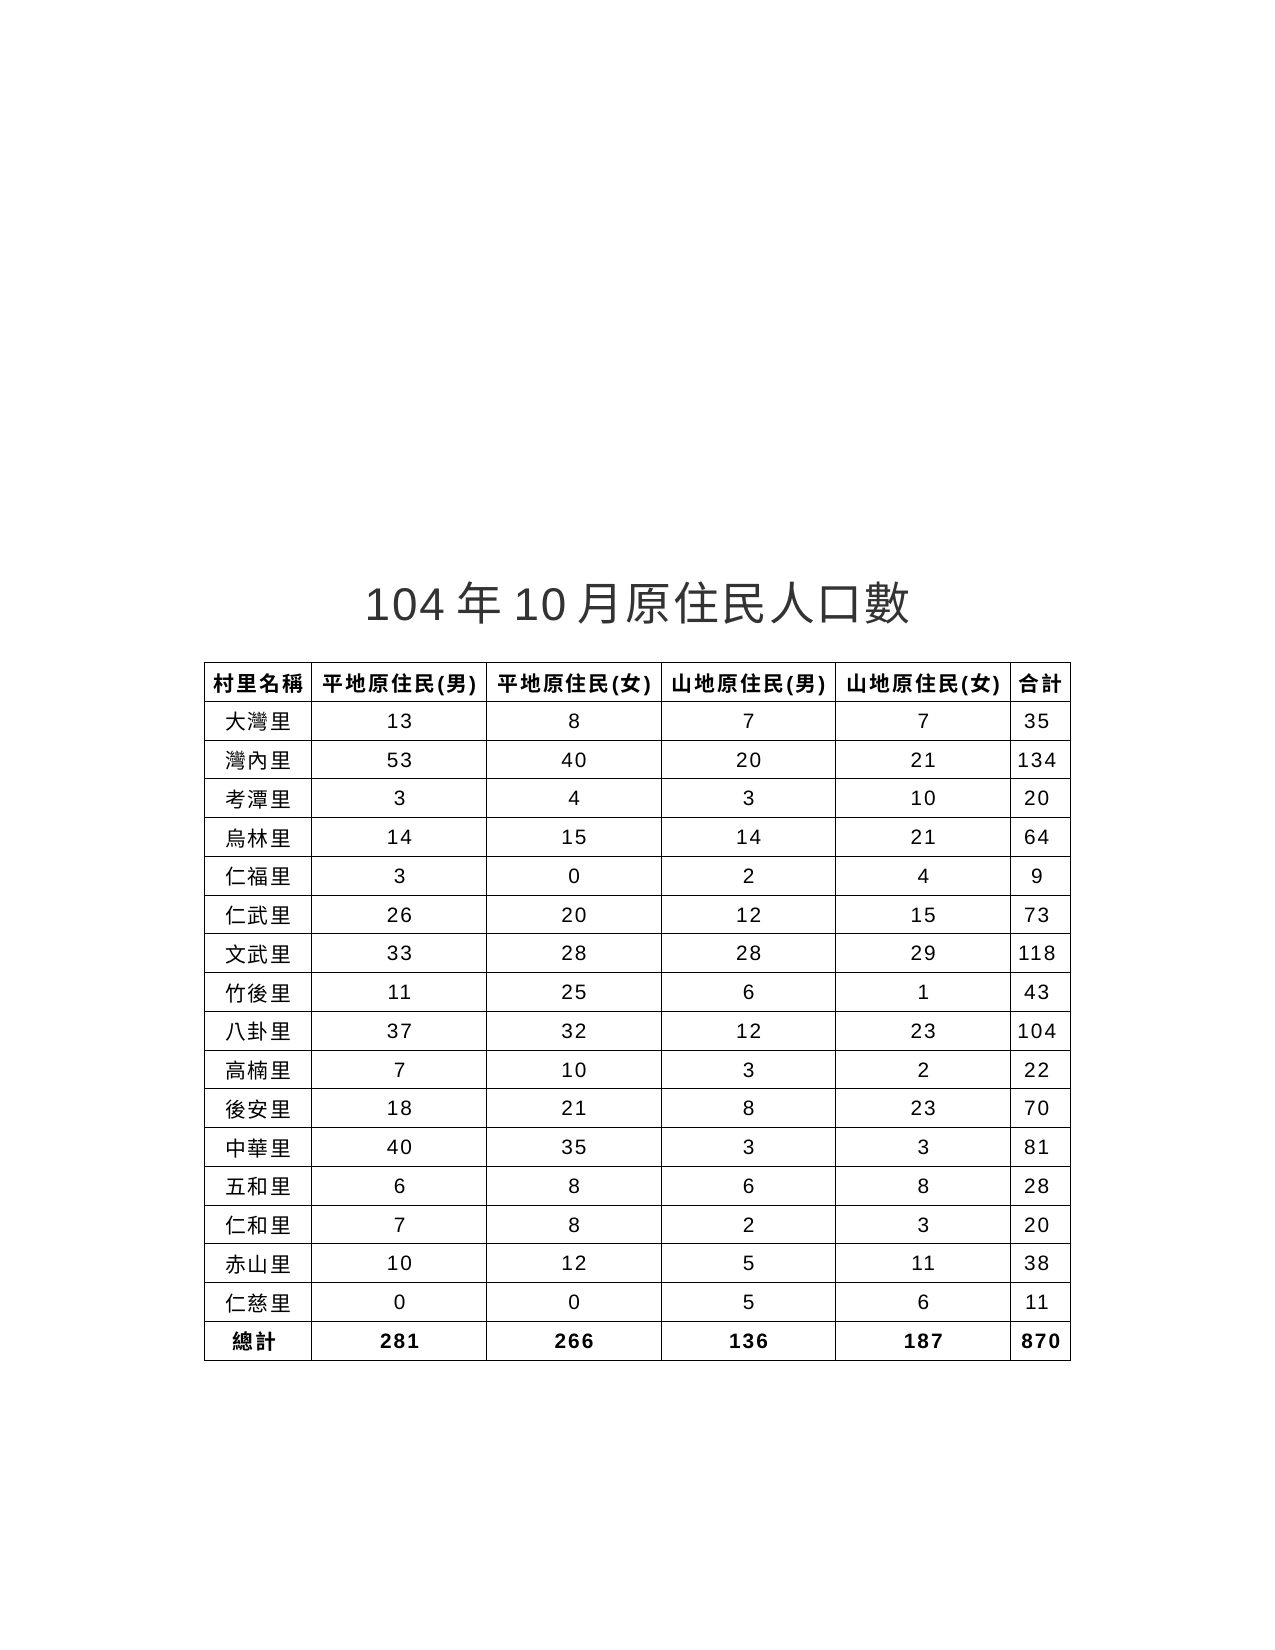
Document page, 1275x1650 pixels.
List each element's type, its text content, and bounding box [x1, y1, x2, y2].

table_cell 仁和里 [205, 1206, 311, 1243]
table_cell 281 [312, 1322, 486, 1359]
table_cell 118 [1011, 934, 1070, 972]
table_cell 8 [487, 1167, 661, 1204]
table_cell 7 [662, 702, 835, 739]
table_cell 仁慈里 [205, 1283, 311, 1321]
table_cell 43 [1011, 973, 1070, 1011]
table_cell 6 [836, 1283, 1010, 1321]
table_cell 12 [662, 1012, 835, 1049]
table_cell 2 [662, 857, 835, 894]
table_cell 12 [487, 1244, 661, 1282]
table_cell 7 [312, 1206, 486, 1243]
table_cell 8 [836, 1167, 1010, 1204]
table_cell 3 [662, 1051, 835, 1088]
table_cell 40 [312, 1128, 486, 1166]
table_cell 7 [312, 1051, 486, 1088]
table_cell 4 [836, 857, 1010, 894]
table_cell 23 [836, 1089, 1010, 1127]
table_cell 文武里 [205, 934, 311, 972]
table_cell 22 [1011, 1051, 1070, 1088]
table_cell 仁武里 [205, 896, 311, 933]
table_cell 13 [312, 702, 486, 739]
table_cell 134 [1011, 741, 1070, 778]
table_cell 12 [662, 896, 835, 933]
table_header 平地原住民(女) [487, 663, 661, 701]
table_cell 6 [662, 973, 835, 1011]
table_cell 5 [662, 1283, 835, 1321]
table_cell 136 [662, 1322, 835, 1359]
table_cell 2 [836, 1051, 1010, 1088]
table_cell 26 [312, 896, 486, 933]
table_cell 28 [487, 934, 661, 972]
table_cell 37 [312, 1012, 486, 1049]
table_header 合計 [1011, 663, 1070, 701]
table_cell 4 [487, 779, 661, 817]
table_cell 104 [1011, 1012, 1070, 1049]
table_cell 11 [1011, 1283, 1070, 1321]
table_cell 3 [312, 779, 486, 817]
table_cell 0 [312, 1283, 486, 1321]
table_header 山地原住民(男) [662, 663, 835, 701]
table_cell 266 [487, 1322, 661, 1359]
table_cell 10 [487, 1051, 661, 1088]
table_cell 25 [487, 973, 661, 1011]
table_cell 考潭里 [205, 779, 311, 817]
table_cell 後安里 [205, 1089, 311, 1127]
table_header 村里名稱 [205, 663, 311, 701]
table_cell 73 [1011, 896, 1070, 933]
table_cell 0 [487, 857, 661, 894]
table_cell 總計 [205, 1322, 311, 1359]
table_cell 29 [836, 934, 1010, 972]
table_cell 8 [487, 1206, 661, 1243]
table_cell 21 [487, 1089, 661, 1127]
table_cell 20 [662, 741, 835, 778]
table_cell 5 [662, 1244, 835, 1282]
table_header 平地原住民(男) [312, 663, 486, 701]
table_cell 187 [836, 1322, 1010, 1359]
table_cell 2 [662, 1206, 835, 1243]
table_cell 70 [1011, 1089, 1070, 1127]
table_cell 53 [312, 741, 486, 778]
text 104年10月原住民人口數 [187, 567, 1087, 633]
table_cell 8 [487, 702, 661, 739]
table_cell 35 [1011, 702, 1070, 739]
table_cell 八卦里 [205, 1012, 311, 1049]
table_header [186, 662, 1089, 1481]
table_cell 8 [662, 1089, 835, 1127]
table_cell 10 [312, 1244, 486, 1282]
table_cell 33 [312, 934, 486, 972]
table_cell 10 [836, 779, 1010, 817]
table_cell 大灣里 [205, 702, 311, 739]
table_header 山地原住民(女) [836, 663, 1010, 701]
table_cell 21 [836, 818, 1010, 856]
table_cell 38 [1011, 1244, 1070, 1282]
table_cell 赤山里 [205, 1244, 311, 1282]
table_cell 28 [662, 934, 835, 972]
table_cell 81 [1011, 1128, 1070, 1166]
table_cell 20 [1011, 1206, 1070, 1243]
table_cell 仁福里 [205, 857, 311, 894]
table_header [186, 150, 1089, 366]
table_cell 14 [312, 818, 486, 856]
table_cell 20 [1011, 779, 1070, 817]
table_cell 3 [836, 1128, 1010, 1166]
table_cell 烏林里 [205, 818, 311, 856]
table_cell 6 [312, 1167, 486, 1204]
table_cell 40 [487, 741, 661, 778]
table_cell 32 [487, 1012, 661, 1049]
table_cell 3 [662, 1128, 835, 1166]
table_cell 竹後里 [205, 973, 311, 1011]
table_cell 870 [1011, 1322, 1070, 1359]
table_cell 0 [487, 1283, 661, 1321]
table_cell 21 [836, 741, 1010, 778]
table_cell 35 [487, 1128, 661, 1166]
table_cell 15 [836, 896, 1010, 933]
table_cell 7 [836, 702, 1010, 739]
table_cell 中華里 [205, 1128, 311, 1166]
table_cell 18 [312, 1089, 486, 1127]
table_cell 9 [1011, 857, 1070, 894]
table_cell 23 [836, 1012, 1010, 1049]
table_cell 20 [487, 896, 661, 933]
table_cell 15 [487, 818, 661, 856]
table_cell 3 [836, 1206, 1010, 1243]
table_cell 6 [662, 1167, 835, 1204]
table_cell 五和里 [205, 1167, 311, 1204]
table_cell 灣內里 [205, 741, 311, 778]
table_cell 64 [1011, 818, 1070, 856]
table_cell 1 [836, 973, 1010, 1011]
table_cell 11 [312, 973, 486, 1011]
table_cell 28 [1011, 1167, 1070, 1204]
table_cell 3 [312, 857, 486, 894]
table_cell 11 [836, 1244, 1010, 1282]
table_cell 14 [662, 818, 835, 856]
table_cell 高楠里 [205, 1051, 311, 1088]
table_cell 3 [662, 779, 835, 817]
